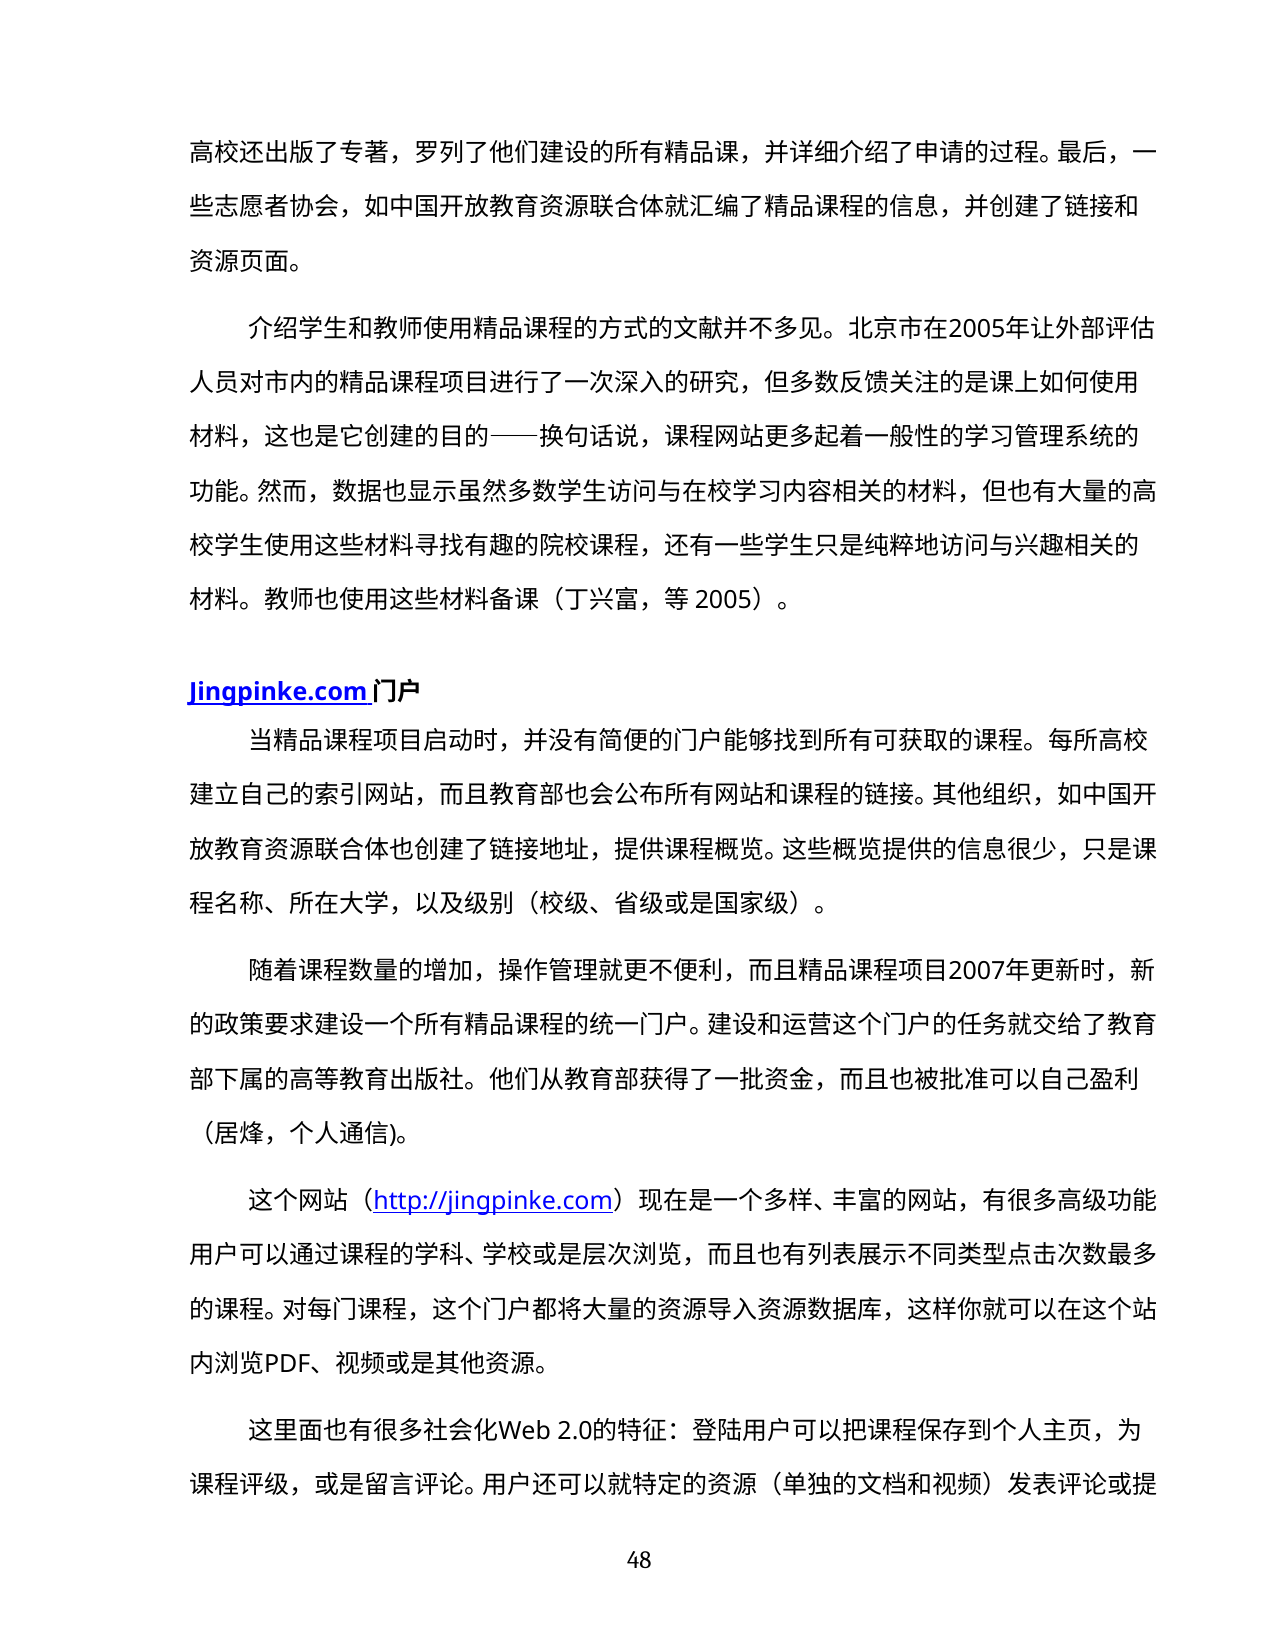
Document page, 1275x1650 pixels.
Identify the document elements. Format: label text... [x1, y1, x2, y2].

text 这里面也有很多社会化Web 2.0的特征：登陆用户可以把课程保存到个人主页，为课程评级，或是留言评论。用户还可以就特定的资源（单独的文档和视频）发表评论或提 [189, 1411, 1157, 1501]
text 介绍学生和教师使用精品课程的方式的文献并不多见。北京市在2005年让外部评估人员对市内的精品课程项目进行了一次深入的研究，但多数反馈关注的是课上如何使用材料，这也是它创建的目的——换句话说，课程网站更多起着一般性的学习管理系统的功能。然而，数据也显示虽然多数学生访问与在校学习内容相关的材料，但也有大量的高校学生使用这些材料寻找有趣的院校课程，还有一些学生只是纯粹地访问与兴趣相关的材料。教师也使用这些材料备课（丁兴富，等 2005）。 [189, 308, 1157, 616]
text 这个网站（http://jingpinke.com）现在是一个多样、丰富的网站，有很多高级功能。用户可以通过课程的学科、学校或是层次浏览，而且也有列表展示不同类型点击次数最多的课程。对每门课程，这个门户都将大量的资源导入资源数据库，这样你就可以在这个站内浏览PDF、视频或是其他资源。 [189, 1181, 1157, 1380]
text 当精品课程项目启动时，并没有简便的门户能够找到所有可获取的课程。每所高校建立自己的索引网站，而且教育部也会公布所有网站和课程的链接。其他组织，如中国开放教育资源联合体也创建了链接地址，提供课程概览。这些概览提供的信息很少，只是课程名称、所在大学，以及级别（校级、省级或是国家级）。 [189, 721, 1157, 920]
text 高校还出版了专著，罗列了他们建设的所有精品课，并详细介绍了申请的过程。最后，一些志愿者协会，如中国开放教育资源联合体就汇编了精品课程的信息，并创建了链接和资源页面。 [189, 132, 1157, 277]
text 随着课程数量的增加，操作管理就更不便利，而且精品课程项目2007年更新时，新的政策要求建设一个所有精品课程的统一门户。建设和运营这个门户的任务就交给了教育部下属的高等教育出版社。他们从教育部获得了一批资金，而且也被批准可以自己盈利（居烽，个人通信)。 [189, 951, 1157, 1150]
subtitle Jingpinke.com门户 [189, 672, 1157, 708]
